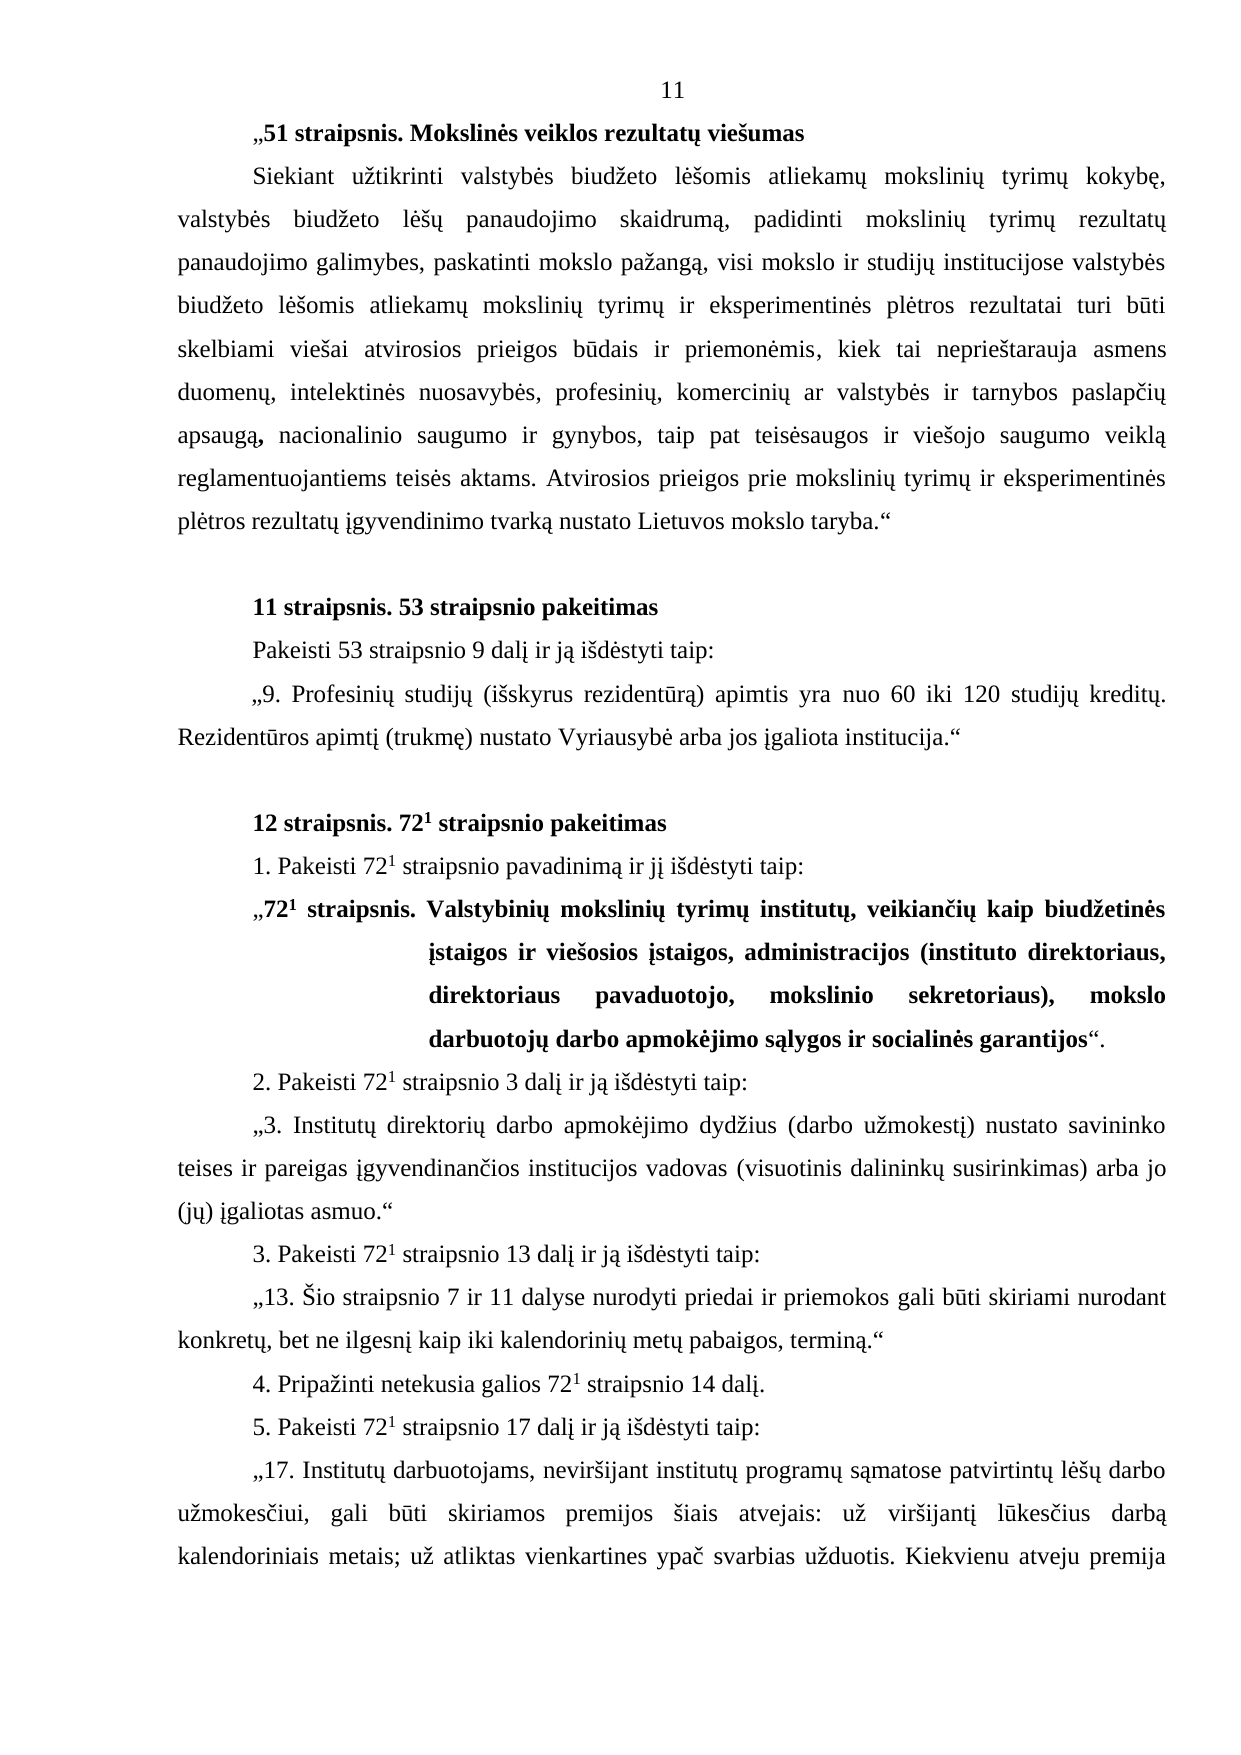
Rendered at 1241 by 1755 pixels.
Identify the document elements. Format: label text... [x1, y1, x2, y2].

text „51 straipsnis. Mokslinės veiklos rezultatų viešumas [177, 118, 1167, 147]
text Pakeisti 53 straipsnio 9 dalį ir ją išdėstyti taip: [177, 636, 1167, 664]
text „3. Institutų direktorių darbo apmokėjimo dydžius (darbo užmokestį) nustato savininko teises ir pareigas įgyvendinančios institucijos vadovas (visuotinis dalininkų susirinkimas) arba jo (jų) įgaliotas asmuo.“ [177, 1110, 1167, 1225]
text „721 straipsnis. Valstybinių mokslinių tyrimų institutų, veikiančių kaip biudžetinės įstaigos ir viešosios įstaigos, administracijos (instituto direktoriaus, direktoriaus pavaduotojo, mokslinio sekretoriaus), mokslo darbuotojų darbo apmokėjimo sąlygos ir socialinės garantijos“. [252, 894, 1167, 1052]
text „13. Šio straipsnio 7 ir 11 dalyse nurodyti priedai ir priemokos gali būti skiriami nurodant konkretų, bet ne ilgesnį kaip iki kalendorinių metų pabaigos, terminą.“ [177, 1282, 1167, 1354]
text „17. Institutų darbuotojams, neviršijant institutų programų sąmatose patvirtintų lėšų darbo užmokesčiui, gali būti skiriamos premijos šiais atvejais: už viršijantį lūkesčius darbą kalendoriniais metais; už atliktas vienkartines ypač svarbias užduotis. Kiekvienu atveju premija [177, 1455, 1167, 1570]
text 12 straipsnis. 721 straipsnio pakeitimas [252, 808, 1167, 837]
text 5. Pakeisti 721 straipsnio 17 dalį ir ją išdėstyti taip: [177, 1412, 1167, 1441]
text 3. Pakeisti 721 straipsnio 13 dalį ir ją išdėstyti taip: [177, 1239, 1167, 1268]
text „9. Profesinių studijų (išskyrus rezidentūrą) apimtis yra nuo 60 iki 120 studijų kreditų. Rezidentūros apimtį (trukmę) nustato Vyriausybė arba jos įgaliota institucija.“ [177, 679, 1167, 751]
text 2. Pakeisti 721 straipsnio 3 dalį ir ją išdėstyti taip: [177, 1067, 1167, 1096]
text 4. Pripažinti netekusia galios 721 straipsnio 14 dalį. [177, 1369, 1167, 1397]
text Siekiant užtikrinti valstybės biudžeto lėšomis atliekamų mokslinių tyrimų kokybę, valstybės biudžeto lėšų panaudojimo skaidrumą, padidinti mokslinių tyrimų rezultatų panaudojimo galimybes, paskatinti mokslo pažangą, visi mokslo ir studijų institucijose valstybės biudžeto lėšomis atliekamų mokslinių tyrimų ir eksperimentinės plėtros rezultatai turi būti skelbiami viešai atvirosios prieigos būdais ir priemonėmis, kiek tai neprieštarauja asmens duomenų, intelektinės nuosavybės, profesinių, komercinių ar valstybės ir tarnybos paslapčių apsaugą, nacionalinio saugumo ir gynybos, taip pat teisėsaugos ir viešojo saugumo veiklą reglamentuojantiems teisės aktams. Atvirosios prieigos prie mokslinių tyrimų ir eksperimentinės plėtros rezultatų įgyvendinimo tvarką nustato Lietuvos mokslo taryba.“ [177, 161, 1167, 535]
text 1. Pakeisti 721 straipsnio pavadinimą ir jį išdėstyti taip: [177, 851, 1167, 880]
text 11 straipsnis. 53 straipsnio pakeitimas [177, 592, 1167, 621]
